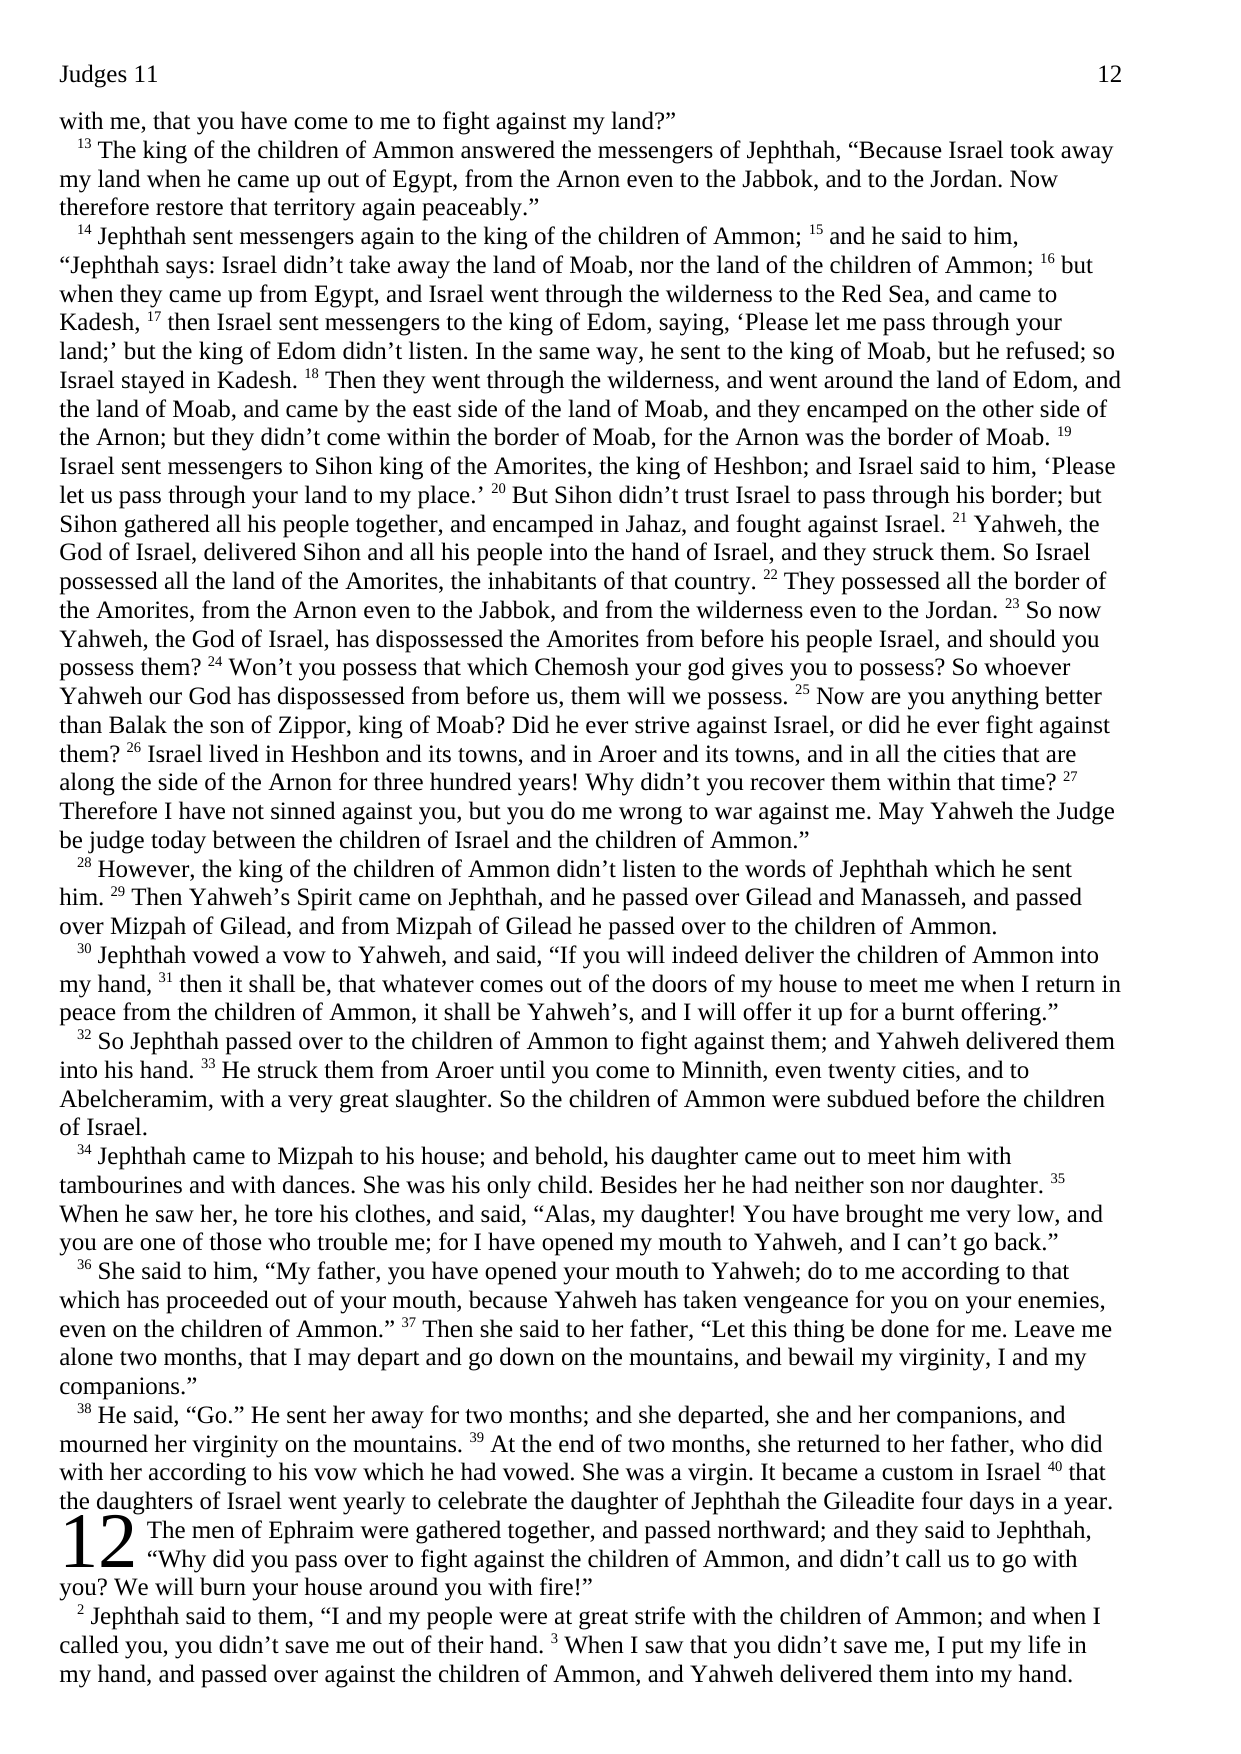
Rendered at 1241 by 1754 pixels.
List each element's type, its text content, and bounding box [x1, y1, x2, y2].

text 13 The king of the children of Ammon answered the messengers of Jephthah, “Because Israel took away my land when he came up out of Egypt, from the Arnon even to the Jabbok, and to the Jordan. Now therefore restore that territory again peaceably.” [59, 135, 1122, 221]
text 36 She said to him, “My father, you have opened your mouth to Yahweh; do to me according to that which has proceeded out of your mouth, because Yahweh has taken vengeance for you on your enemies, even on the children of Ammon.” 37 Then she said to her father, “Let this thing be done for me. Leave me alone two months, that I may depart and go down on the mountains, and bewail my virginity, I and my companions.” [59, 1256, 1122, 1400]
text 12The men of Ephraim were gathered together, and passed northward; and they said to Jephthah, “Why did you pass over to fight against the children of Ammon, and didn’t call us to go with you? We will burn your house around you with fire!” [59, 1515, 1122, 1601]
text 28 However, the king of the children of Ammon didn’t listen to the words of Jephthah which he sent him. 29 Then Yahweh’s Spirit came on Jephthah, and he passed over Gilead and Manasseh, and passed over Mizpah of Gilead, and from Mizpah of Gilead he passed over to the children of Ammon. [59, 854, 1122, 940]
text 32 So Jephthah passed over to the children of Ammon to fight against them; and Yahweh delivered them into his hand. 33 He struck them from Aroer until you come to Minnith, even twenty cities, and to Abelcheramim, with a very great slaughter. So the children of Ammon were subdued before the children of Israel. [59, 1026, 1122, 1141]
text 30 Jephthah vowed a vow to Yahweh, and said, “If you will indeed deliver the children of Ammon into my hand, 31 then it shall be, that whatever comes out of the doors of my house to meet me when I return in peace from the children of Ammon, it shall be Yahweh’s, and I will offer it up for a burnt offering.” [59, 940, 1122, 1026]
text 14 Jephthah sent messengers again to the king of the children of Ammon; 15 and he said to him, “Jephthah says: Israel didn’t take away the land of Moab, nor the land of the children of Ammon; 16 but when they came up from Egypt, and Israel went through the wilderness to the Red Sea, and came to Kadesh, 17 then Israel sent messengers to the king of Edom, saying, ‘Please let me pass through your land;’ but the king of Edom didn’t listen. In the same way, he sent to the king of Moab, but he refused; so Israel stayed in Kadesh. 18 Then they went through the wilderness, and went around the land of Edom, and the land of Moab, and came by the east side of the land of Moab, and they encamped on the other side of the Arnon; but they didn’t come within the border of Moab, for the Arnon was the border of Moab. 19 Israel sent messengers to Sihon king of the Amorites, the king of Heshbon; and Israel said to him, ‘Please let us pass through your land to my place.’ 20 But Sihon didn’t trust Israel to pass through his border; but Sihon gathered all his people together, and encamped in Jahaz, and fought against Israel. 21 Yahweh, the God of Israel, delivered Sihon and all his people into the hand of Israel, and they struck them. So Israel possessed all the land of the Amorites, the inhabitants of that country. 22 They possessed all the border of the Amorites, from the Arnon even to the Jabbok, and from the wilderness even to the Jordan. 23 So now Yahweh, the God of Israel, has dispossessed the Amorites from before his people Israel, and should you possess them? 24 Won’t you possess that which Chemosh your god gives you to possess? So whoever Yahweh our God has dispossessed from before us, them will we possess. 25 Now are you anything better than Balak the son of Zippor, king of Moab? Did he ever strive against Israel, or did he ever fight against them? 26 Israel lived in Heshbon and its towns, and in Aroer and its towns, and in all the cities that are along the side of the Arnon for three hundred years! Why didn’t you recover them within that time? 27 Therefore I have not sinned against you, but you do me wrong to war against me. May Yahweh the Judge be judge today between the children of Israel and the children of Ammon.” [59, 221, 1122, 854]
text with me, that you have come to me to fight against my land?” [59, 106, 1122, 135]
text 38 He said, “Go.” He sent her away for two months; and she departed, she and her companions, and mourned her virginity on the mountains. 39 At the end of two months, she returned to her father, who did with her according to his vow which he had vowed. She was a virgin. It became a custom in Israel 40 that the daughters of Israel went yearly to celebrate the daughter of Jephthah the Gileadite four days in a year. [59, 1400, 1122, 1515]
text 34 Jephthah came to Mizpah to his house; and behold, his daughter came out to meet him with tambourines and with dances. She was his only child. Besides her he had neither son nor daughter. 35 When he saw her, he tore his clothes, and said, “Alas, my daughter! You have brought me very low, and you are one of those who trouble me; for I have opened my mouth to Yahweh, and I can’t go back.” [59, 1141, 1122, 1256]
text 2 Jephthah said to them, “I and my people were at great strife with the children of Ammon; and when I called you, you didn’t save me out of their hand. 3 When I saw that you didn’t save me, I put my life in my hand, and passed over against the children of Ammon, and Yahweh delivered them into my hand. [59, 1601, 1122, 1687]
